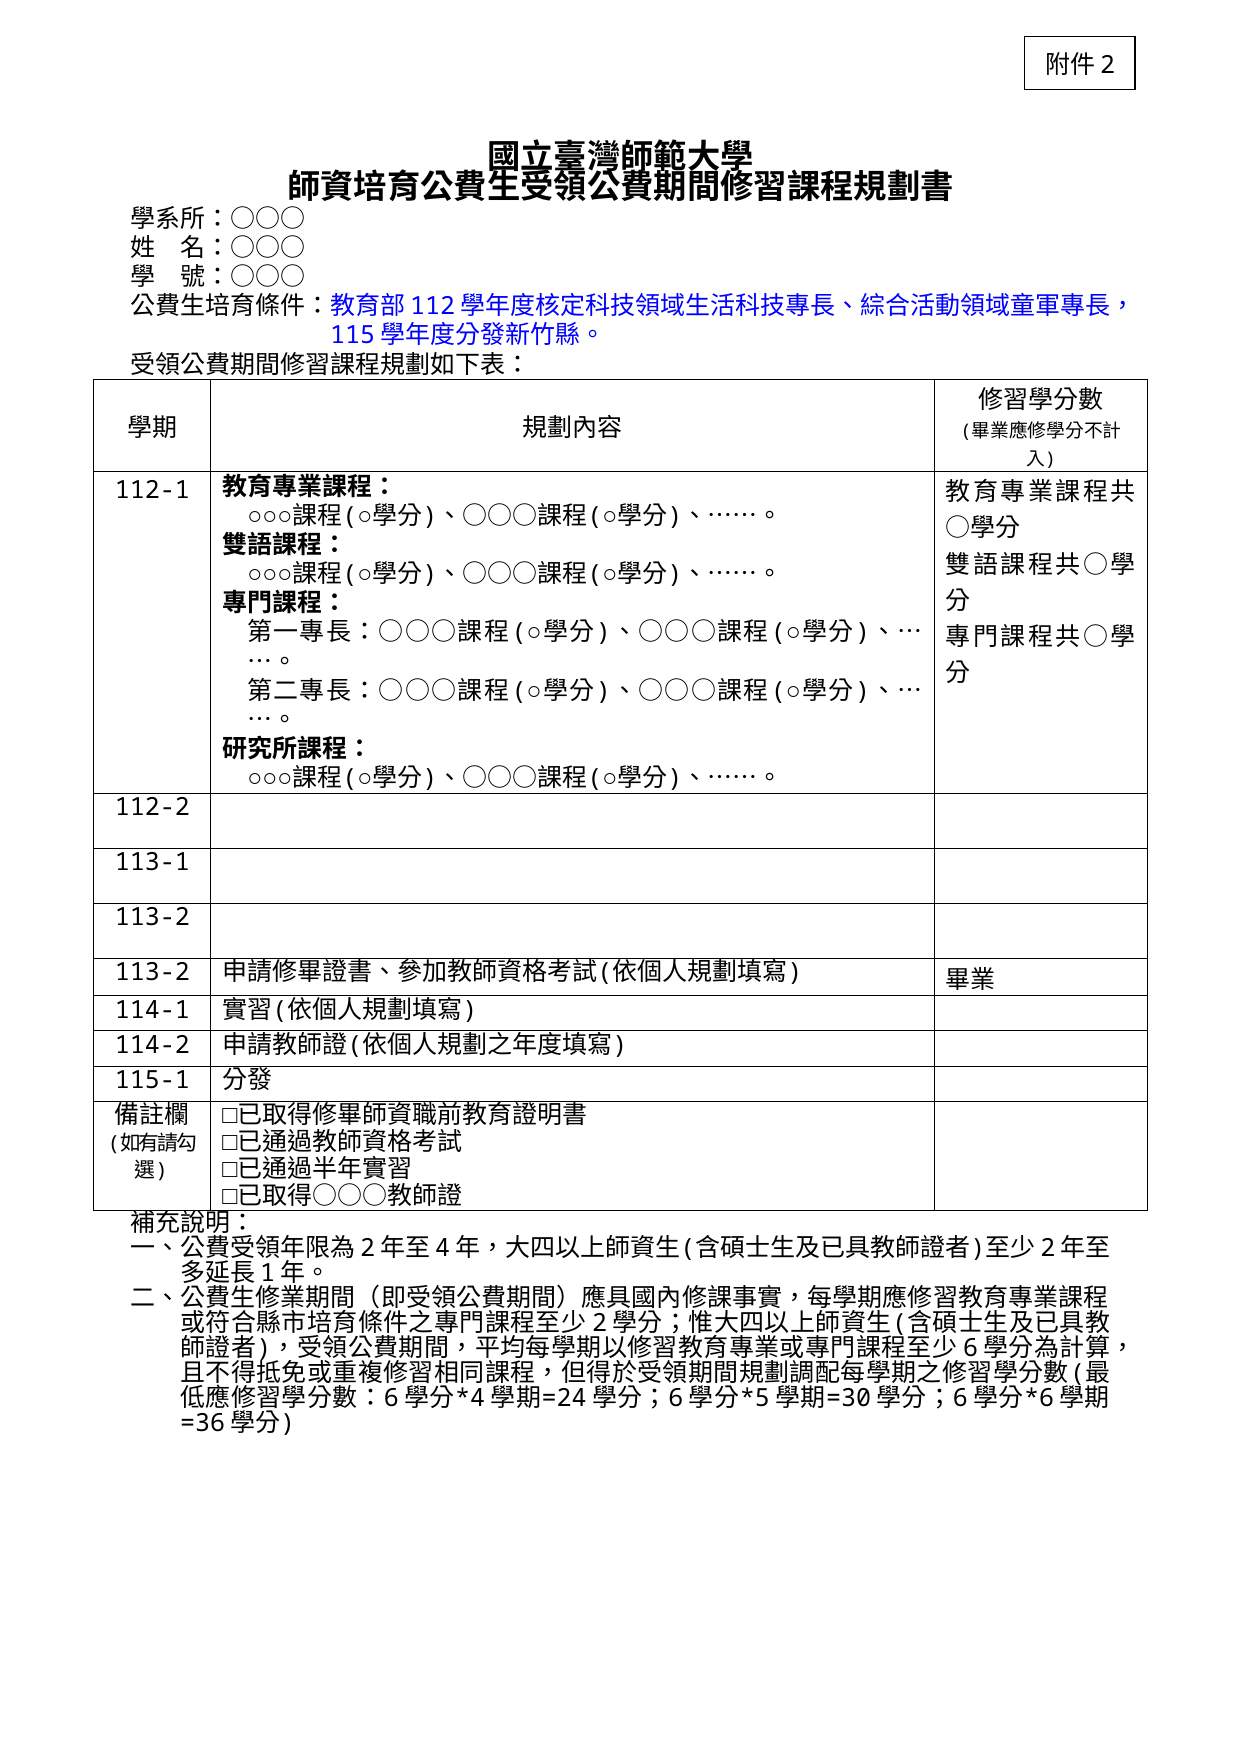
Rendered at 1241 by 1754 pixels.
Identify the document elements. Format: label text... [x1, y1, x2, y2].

table_header 規劃內容 [211, 380, 934, 471]
table_cell 分發 [211, 1067, 934, 1101]
table_cell [935, 904, 1147, 958]
text 師資培育公費生受領公費期間修習課程規劃書 [130, 175, 1110, 204]
table_cell 畢業 [935, 959, 1147, 995]
table_cell [211, 794, 934, 848]
table_cell 備註欄 (如有請勾選) [94, 1102, 210, 1210]
table_cell [935, 1102, 1147, 1210]
text 姓 名：○○○ [130, 233, 1110, 262]
table_cell 113-2 [94, 904, 210, 958]
table_cell [935, 849, 1147, 903]
text 補充說明： [130, 1211, 1110, 1236]
text 附件2 [1040, 45, 1119, 81]
table_header 修習學分數 (畢業應修學分不計入) [935, 380, 1147, 471]
table_cell [935, 794, 1147, 848]
table_cell 申請教師證(依個人規劃之年度填寫) [211, 1031, 934, 1066]
text 國立臺灣師範大學 [130, 112, 1110, 175]
table_cell □已取得修畢師資職前教育證明書 □已通過教師資格考試 □已通過半年實習 □已取得○○○教師證 [211, 1102, 934, 1210]
text 二、公費生修業期間（即受領公費期間）應具國內修課事實，每學期應修習教育專業課程或符合縣市培育條件之專門課程至少2學分；惟大四以上師資生(含碩士生及已具教師證者)，受領公費期間，平均每學期以修習教育專業或專門課程至少6學分為計算，且不得抵免或重複修習相同課程，但得於受領期間規劃調配每學期之修習學分數(最低應修習學分數：6學分*4學期=24學分；6學分*5學期=30學分；6學分*6學期=36學分) [130, 1286, 1110, 1436]
table_cell 113-1 [94, 849, 210, 903]
table_cell 115-1 [94, 1067, 210, 1101]
text 學系所：○○○ [130, 204, 1110, 233]
table_cell 教育專業課程： ○○○課程(○學分)、○○○課程(○學分)、……。 雙語課程： ○○○課程(○學分)、○○○課程(○學分)、……。 專門課程： 第一專長：○○○課程(○學分)、○○○課程(○學分)、……。 第二專長：○○○課程(○學分)、○○○課程(○學分)、……。 研究所課程： ○○○課程(○學分)、○○○課程(○學分)、……。 [211, 472, 934, 792]
table_cell [211, 849, 934, 903]
table_cell 114-2 [94, 1031, 210, 1066]
text 公費生培育條件：教育部112學年度核定科技領域生活科技專長、綜合活動領域童軍專長，115學年度分發新竹縣。 [130, 291, 1110, 350]
text 學 號：○○○ [130, 262, 1110, 291]
table_cell 申請修畢證書、參加教師資格考試(依個人規劃填寫) [211, 959, 934, 995]
table_header 學期 [94, 380, 210, 471]
table_cell [935, 1031, 1147, 1066]
table_cell 教育專業課程共○學分 雙語課程共○學分 專門課程共○學分 [935, 472, 1147, 792]
table_cell [935, 996, 1147, 1030]
table_cell 112-2 [94, 794, 210, 848]
table_cell 112-1 [94, 472, 210, 792]
text 一、公費受領年限為2年至4年，大四以上師資生(含碩士生及已具教師證者)至少2年至多延長1年。 [130, 1236, 1110, 1286]
text [1025, 37, 1134, 89]
table_cell 113-2 [94, 959, 210, 995]
text 受領公費期間修習課程規劃如下表： [130, 350, 1110, 379]
table_cell 114-1 [94, 996, 210, 1030]
table_cell [211, 904, 934, 958]
table_cell 實習(依個人規劃填寫) [211, 996, 934, 1030]
table_cell [935, 1067, 1147, 1101]
